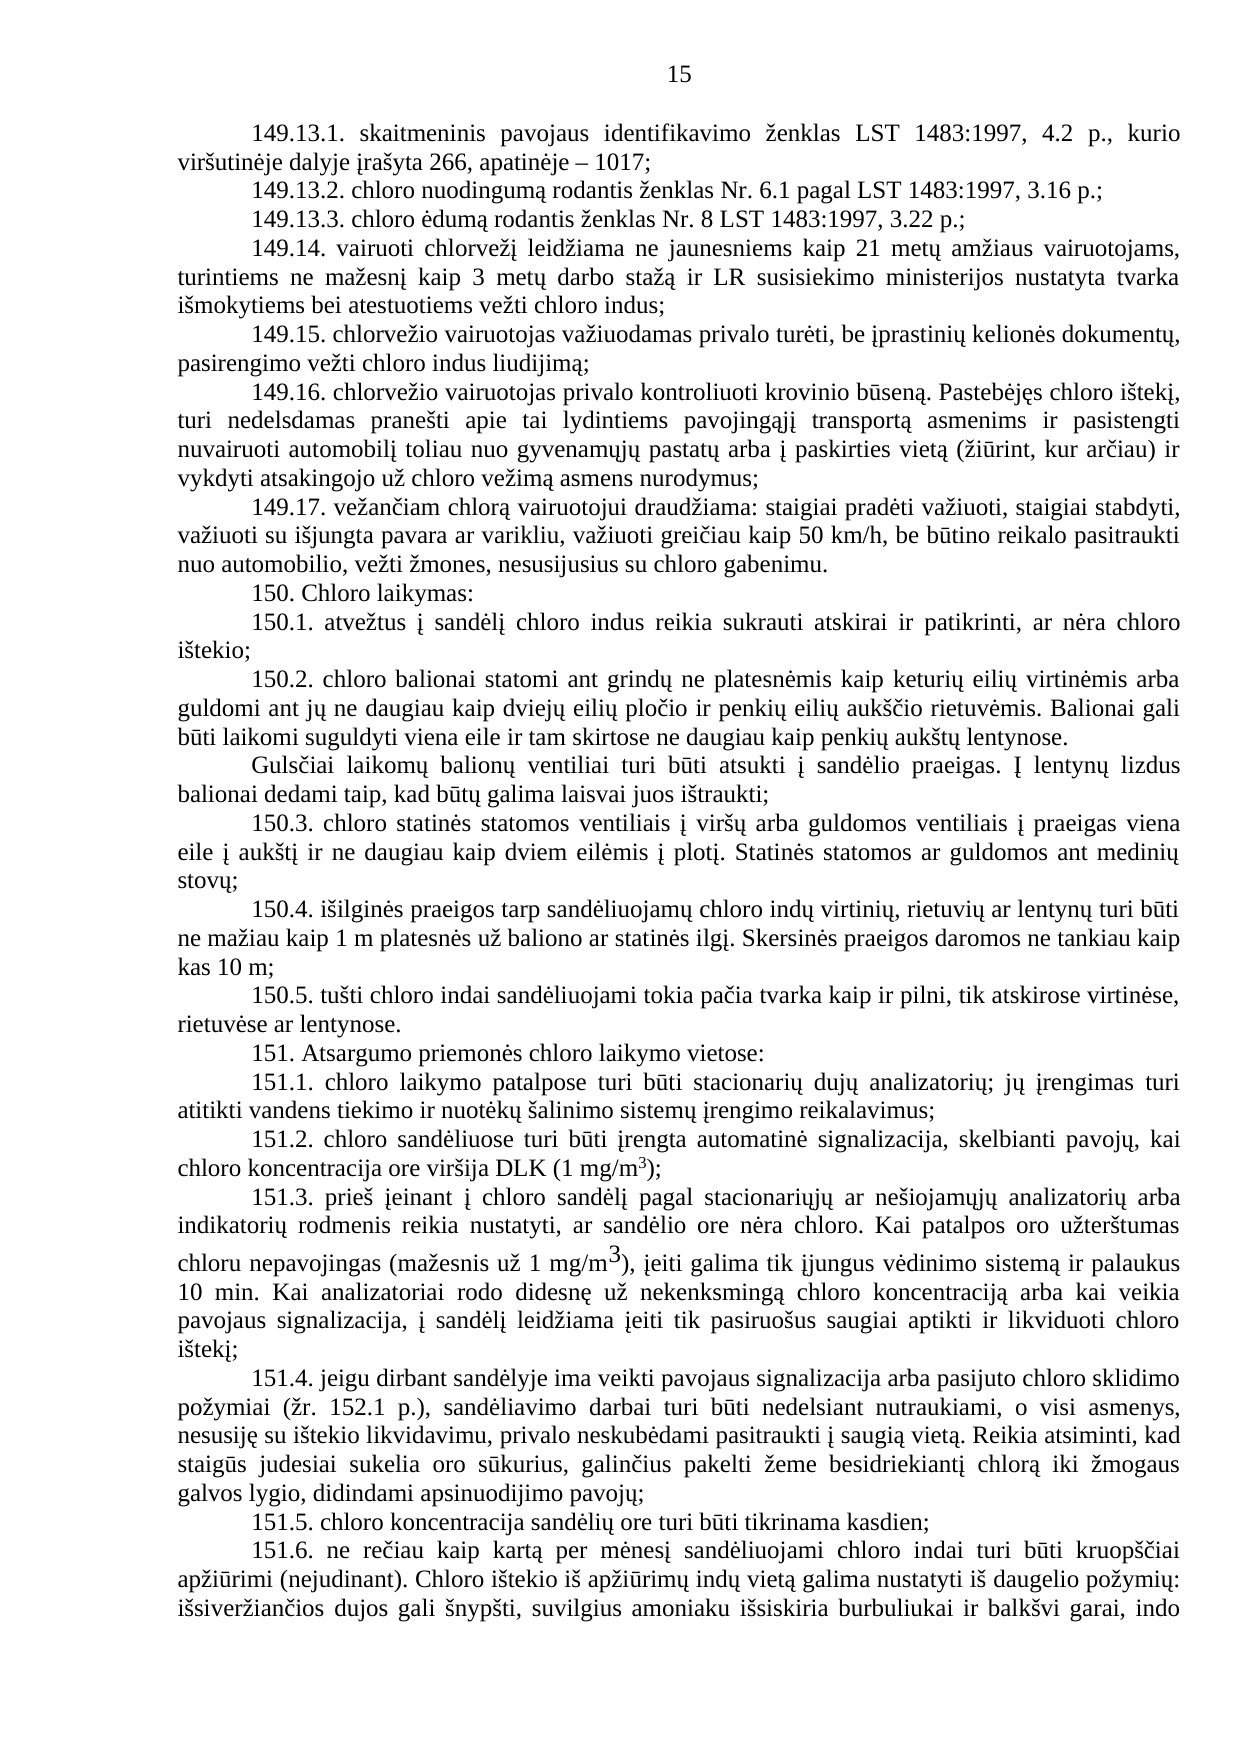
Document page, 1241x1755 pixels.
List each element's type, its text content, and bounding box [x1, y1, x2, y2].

text 149.16. chlorvežio vairuotojas privalo kontroliuoti krovinio būseną. Pastebėjęs chloro ištekį, turi nedelsdamas pranešti apie tai lydintiems pavojingąjį transportą asmenims ir pasistengti nuvairuoti automobilį toliau nuo gyvenamųjų pastatų arba į paskirties vietą (žiūrint, kur arčiau) ir vykdyti atsakingojo už chloro vežimą asmens nurodymus; [177, 377, 1181, 492]
text 149.17. vežančiam chlorą vairuotojui draudžiama: staigiai pradėti važiuoti, staigiai stabdyti, važiuoti su išjungta pavara ar varikliu, važiuoti greičiau kaip 50 km/h, be būtino reikalo pasitraukti nuo automobilio, vežti žmones, nesusijusius su chloro gabenimu. [177, 492, 1181, 578]
text 151.5. chloro koncentracija sandėlių ore turi būti tikrinama kasdien; [177, 1507, 1181, 1535]
text 151.2. chloro sandėliuose turi būti įrengta automatinė signalizacija, skelbianti pavojų, kai chloro koncentracija ore viršija DLK (1 mg/m3); [177, 1124, 1181, 1182]
text 149.15. chlorvežio vairuotojas važiuodamas privalo turėti, be įprastinių kelionės dokumentų, pasirengimo vežti chloro indus liudijimą; [177, 319, 1181, 377]
text 149.13.1. skaitmeninis pavojaus identifikavimo ženklas LST 1483:1997, 4.2 p., kurio viršutinėje dalyje įrašyta 266, apatinėje – 1017; [177, 118, 1181, 176]
text 149.14. vairuoti chlorvežį leidžiama ne jaunesniems kaip 21 metų amžiaus vairuotojams, turintiems ne mažesnį kaip 3 metų darbo stažą ir LR susisiekimo ministerijos nustatyta tvarka išmokytiems bei atestuotiems vežti chloro indus; [177, 233, 1181, 319]
text 151.1. chloro laikymo patalpose turi būti stacionarių dujų analizatorių; jų įrengimas turi atitikti vandens tiekimo ir nuotėkų šalinimo sistemų įrengimo reikalavimus; [177, 1067, 1181, 1124]
text 151.6. ne rečiau kaip kartą per mėnesį sandėliuojami chloro indai turi būti kruopščiai apžiūrimi (nejudinant). Chloro ištekio iš apžiūrimų indų vietą galima nustatyti iš daugelio požymių: išsiveržiančios dujos gali šnypšti, suvilgius amoniaku išsiskiria burbuliukai ir balkšvi garai, indo [177, 1535, 1181, 1622]
text 150.1. atvežtus į sandėlį chloro indus reikia sukrauti atskirai ir patikrinti, ar nėra chloro ištekio; [177, 607, 1181, 664]
text 151. Atsargumo priemonės chloro laikymo vietose: [177, 1038, 1181, 1067]
text 150.3. chloro statinės statomos ventiliais į viršų arba guldomos ventiliais į praeigas viena eile į aukštį ir ne daugiau kaip dviem eilėmis į plotį. Statinės statomos ar guldomos ant medinių stovų; [177, 808, 1181, 894]
text Gulsčiai laikomų balionų ventiliai turi būti atsukti į sandėlio praeigas. Į lentynų lizdus balionai dedami taip, kad būtų galima laisvai juos ištraukti; [177, 751, 1181, 808]
text 150.4. išilginės praeigos tarp sandėliuojamų chloro indų virtinių, rietuvių ar lentynų turi būti ne mažiau kaip 1 m platesnės už baliono ar statinės ilgį. Skersinės praeigos daromos ne tankiau kaip kas 10 m; [177, 894, 1181, 981]
text 150.2. chloro balionai statomi ant grindų ne platesnėmis kaip keturių eilių virtinėmis arba guldomi ant jų ne daugiau kaip dviejų eilių pločio ir penkių eilių aukščio rietuvėmis. Balionai gali būti laikomi suguldyti viena eile ir tam skirtose ne daugiau kaip penkių aukštų lentynose. [177, 664, 1181, 751]
text 150.5. tušti chloro indai sandėliuojami tokia pačia tvarka kaip ir pilni, tik atskirose virtinėse, rietuvėse ar lentynose. [177, 981, 1181, 1038]
text 151.3. prieš įeinant į chloro sandėlį pagal stacionariųjų ar nešiojamųjų analizatorių arba indikatorių rodmenis reikia nustatyti, ar sandėlio ore nėra chloro. Kai patalpos oro užterštumas chloru nepavojingas (mažesnis už 1 mg/m3), įeiti galima tik įjungus vėdinimo sistemą ir palaukus 10 min. Kai analizatoriai rodo didesnę už nekenksmingą chloro koncentraciją arba kai veikia pavojaus signalizacija, į sandėlį leidžiama įeiti tik pasiruošus saugiai aptikti ir likviduoti chloro ištekį; [177, 1182, 1181, 1363]
text 150. Chloro laikymas: [177, 578, 1181, 607]
text 149.13.2. chloro nuodingumą rodantis ženklas Nr. 6.1 pagal LST 1483:1997, 3.16 p.; [177, 176, 1181, 204]
text 151.4. jeigu dirbant sandėlyje ima veikti pavojaus signalizacija arba pasijuto chloro sklidimo požymiai (žr. 152.1 p.), sandėliavimo darbai turi būti nedelsiant nutraukiami, o visi asmenys, nesusiję su ištekio likvidavimu, privalo neskubėdami pasitraukti į saugią vietą. Reikia atsiminti, kad staigūs judesiai sukelia oro sūkurius, galinčius pakelti žeme besidriekiantį chlorą iki žmogaus galvos lygio, didindami apsinuodijimo pavojų; [177, 1363, 1181, 1507]
text 149.13.3. chloro ėdumą rodantis ženklas Nr. 8 LST 1483:1997, 3.22 p.; [177, 204, 1181, 233]
